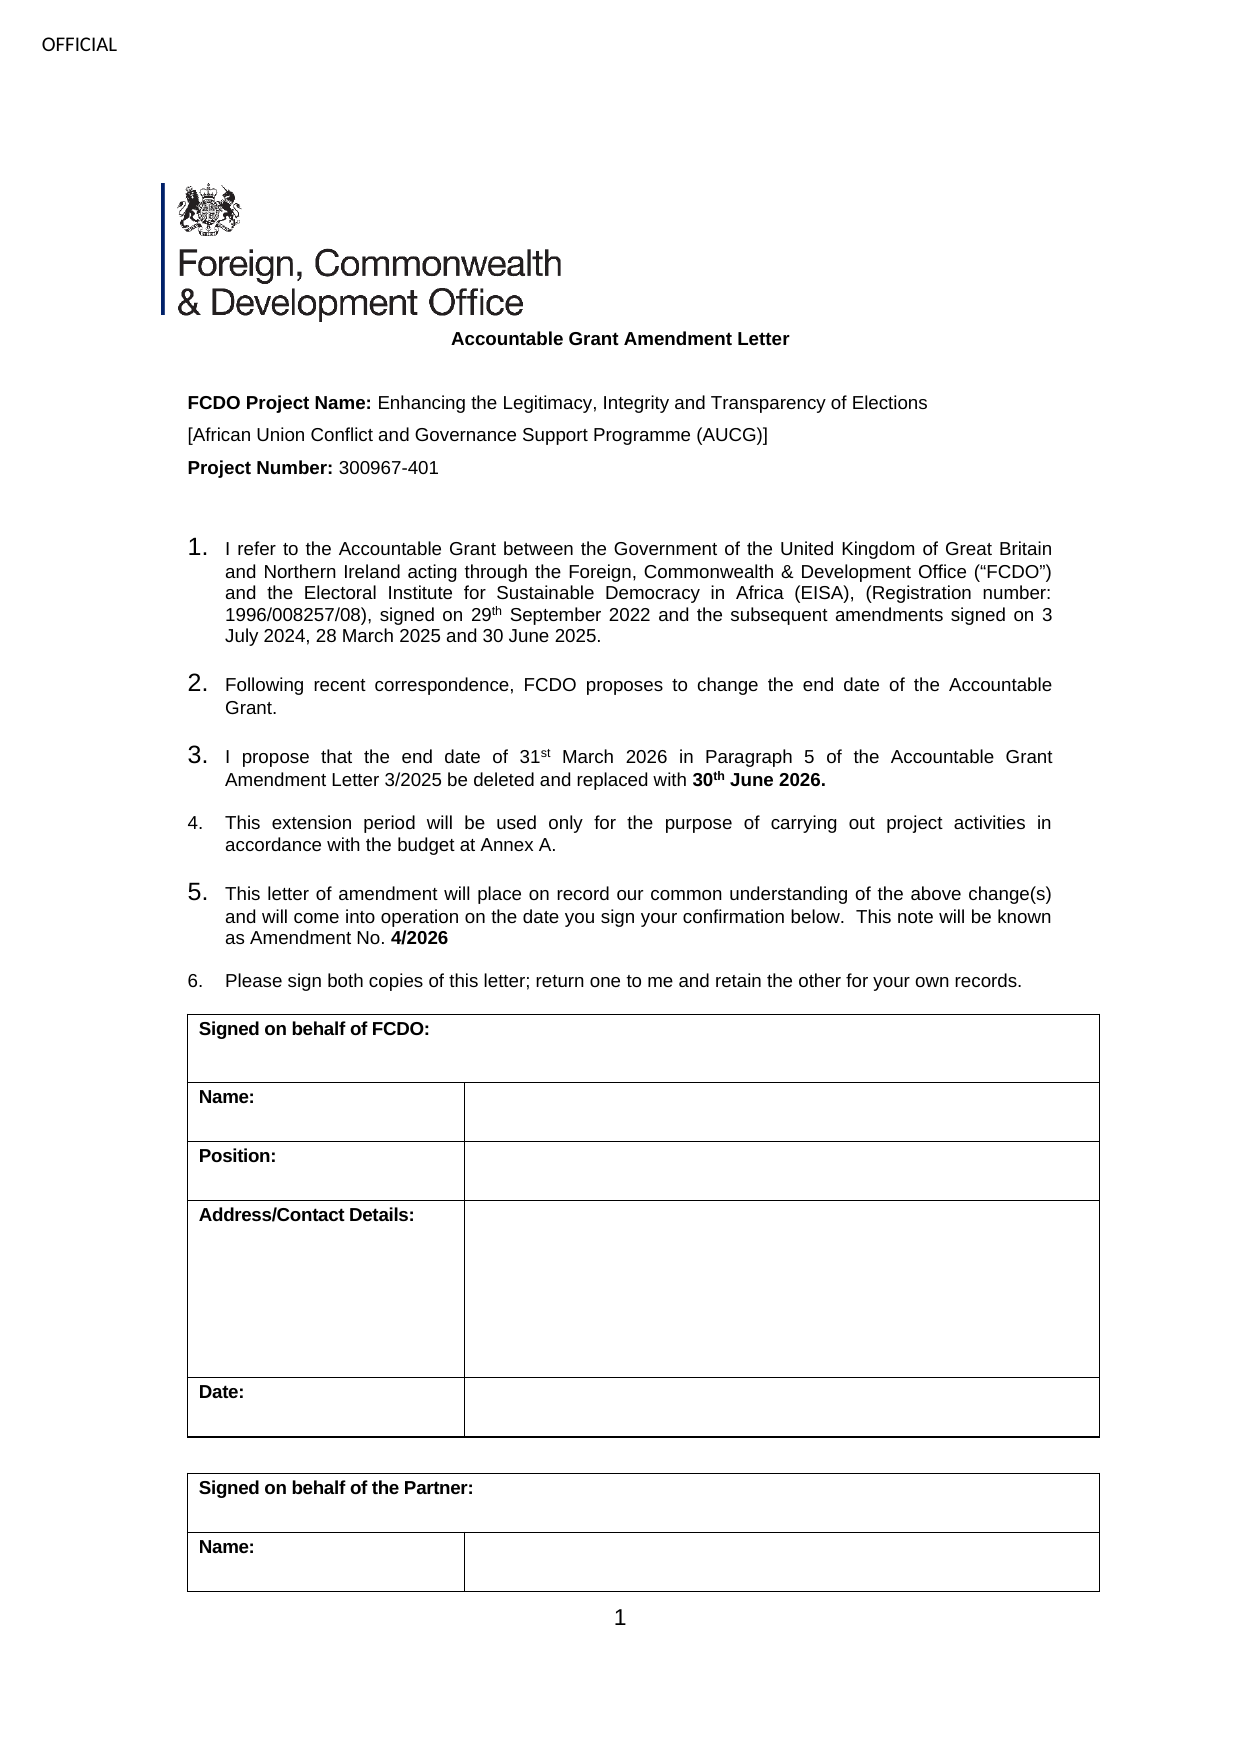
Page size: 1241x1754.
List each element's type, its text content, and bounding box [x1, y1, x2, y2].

list This letter of amendment will place on record our common understanding of the above change(s) and will come into operation on the date you sign your confirmation below. This note will be known as Amendment No. 4/2026 [187, 877, 1053, 949]
list Please sign both copies of this letter; return one to me and retain the other for your own records. [187, 970, 1053, 992]
text Accountable Grant Amendment Letter [187, 327, 1053, 349]
list I refer to the Accountable Grant between the Government of the United Kingdom of Great Britain and Northern Ireland acting through the Foreign, Commonwealth & Development Office (“FCDO”) and the Electoral Institute for Sustainable Democracy in Africa (EISA), (Registration number: 1996/008257/08), signed on 29th September 2022 and the subsequent amendments signed on 3 July 2024, 28 March 2025 and 30 June 2025. [187, 532, 1053, 647]
table_cell [465, 1142, 1099, 1200]
table_cell [465, 1378, 1099, 1436]
list Following recent correspondence, FCDO proposes to change the end date of the Accountable Grant. [187, 668, 1053, 719]
text FCDO Project Name: Enhancing the Legitimacy, Integrity and Transparency of Elections [187, 392, 1053, 413]
table_cell Date: [188, 1378, 464, 1436]
list I propose that the end date of 31st March 2026 in Paragraph 5 of the Accountable Grant Amendment Letter 3/2025 be deleted and replaced with 30th June 2026. [187, 740, 1053, 791]
table_cell Signed on behalf of the Partner: [188, 1474, 1099, 1532]
table_cell [465, 1083, 1099, 1141]
table_cell [465, 1533, 1099, 1591]
table_cell Name: [188, 1533, 464, 1591]
table_cell Position: [188, 1142, 464, 1200]
table_header Signed on behalf of FCDO: [188, 1015, 1099, 1082]
table_cell [188, 1438, 1099, 1473]
text Project Number: 300967-401 [187, 456, 1053, 478]
list This extension period will be used only for the purpose of carrying out project activities in accordance with the budget at Annex A. [187, 812, 1053, 855]
text [African Union Conflict and Governance Support Programme (AUCG)] [187, 424, 1053, 446]
table_cell [465, 1201, 1099, 1377]
table_cell Address/Contact Details: [188, 1201, 464, 1377]
table_cell Name: [188, 1083, 464, 1141]
